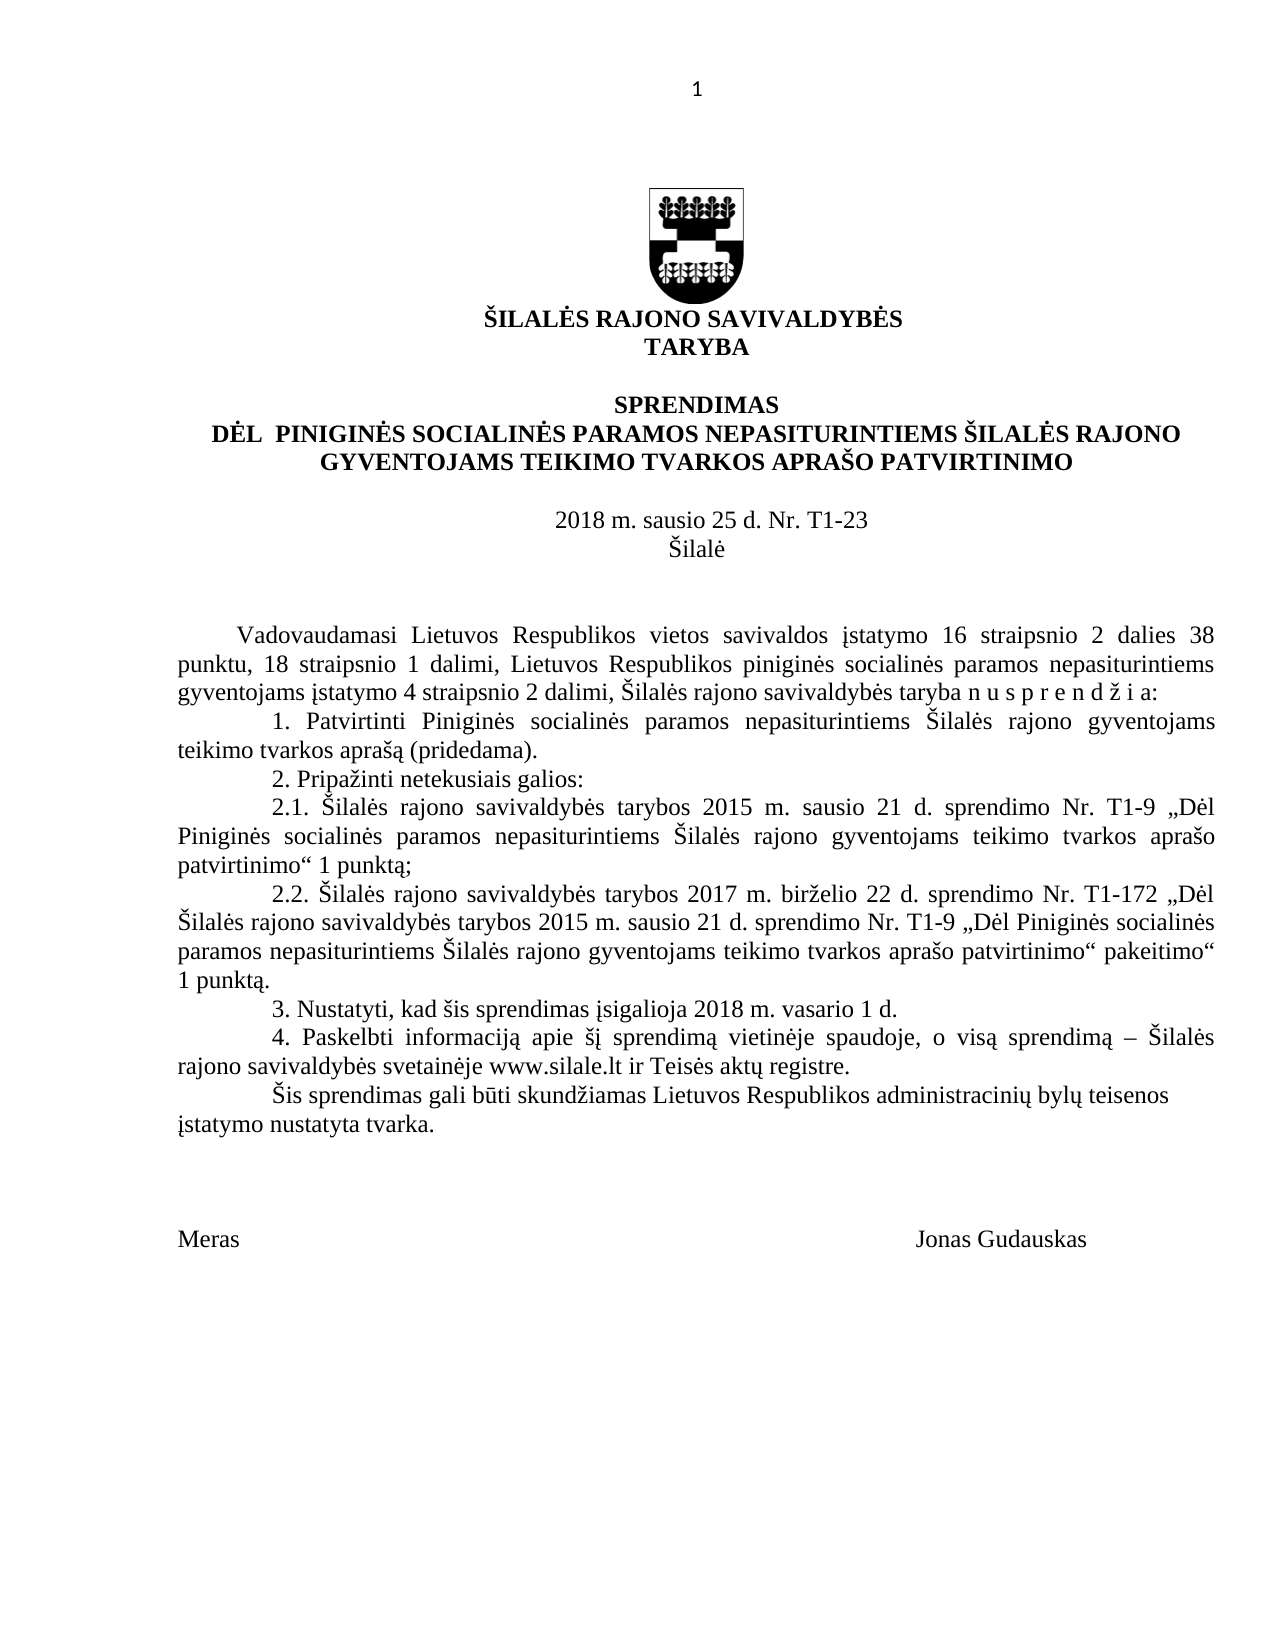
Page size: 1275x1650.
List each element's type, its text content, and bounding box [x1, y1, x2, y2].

text TARYBA [177, 332, 1216, 361]
text 2. Pripažinti netekusiais galios: [177, 764, 1216, 792]
text Vadovaudamasi Lietuvos Respublikos vietos savivaldos įstatymo 16 straipsnio 2 dalies 38 punktu, 18 straipsnio 1 dalimi, Lietuvos Respublikos piniginės socialinės paramos nepasiturintiems gyventojams įstatymo 4 straipsnio 2 dalimi, Šilalės rajono savivaldybės taryba nusprendžia: [177, 620, 1216, 706]
text ŠILALĖS RAJONO SAVIVALDYBĖS [177, 304, 1216, 332]
text 1. Patvirtinti Piniginės socialinės paramos nepasiturintiems Šilalės rajono gyventojams teikimo tvarkos aprašą (pridedama). [177, 706, 1216, 764]
text SPRENDIMAS [177, 390, 1216, 419]
text Šilalė [177, 534, 1216, 562]
text Šis sprendimas gali būti skundžiamas Lietuvos Respublikos administracinių bylų teisenos įstatymo nustatyta tvarka. [177, 1080, 1216, 1137]
text 4. Paskelbti informaciją apie šį sprendimą vietinėje spaudoje, o visą sprendimą – Šilalės rajono savivaldybės svetainėje www.silale.lt ir Teisės aktų registre. [177, 1022, 1216, 1080]
text 2.2. Šilalės rajono savivaldybės tarybos 2017 m. birželio 22 d. sprendimo Nr. T1-172 „Dėl Šilalės rajono savivaldybės tarybos 2015 m. sausio 21 d. sprendimo Nr. T1-9 „Dėl Piniginės socialinės paramos nepasiturintiems Šilalės rajono gyventojams teikimo tvarkos aprašo patvirtinimo“ pakeitimo“ 1 punktą. [177, 879, 1216, 994]
text 3. Nustatyti, kad šis sprendimas įsigalioja 2018 m. vasario 1 d. [177, 994, 1216, 1022]
text DĖL PINIGINĖS SOCIALINĖS PARAMOS NEPASITURINTIEMS ŠILALĖS RAJONO GYVENTOJAMS TEIKIMO TVARKOS APRAŠO PATVIRTINIMO [177, 419, 1216, 476]
text 2018 m. sausio 25 d. Nr. T1-23 [207, 505, 1216, 534]
text 2.1. Šilalės rajono savivaldybės tarybos 2015 m. sausio 21 d. sprendimo Nr. T1-9 „Dėl Piniginės socialinės paramos nepasiturintiems Šilalės rajono gyventojams teikimo tvarkos aprašo patvirtinimo“ 1 punktą; [177, 792, 1216, 879]
text Meras Jonas Gudauskas [177, 1224, 1216, 1252]
